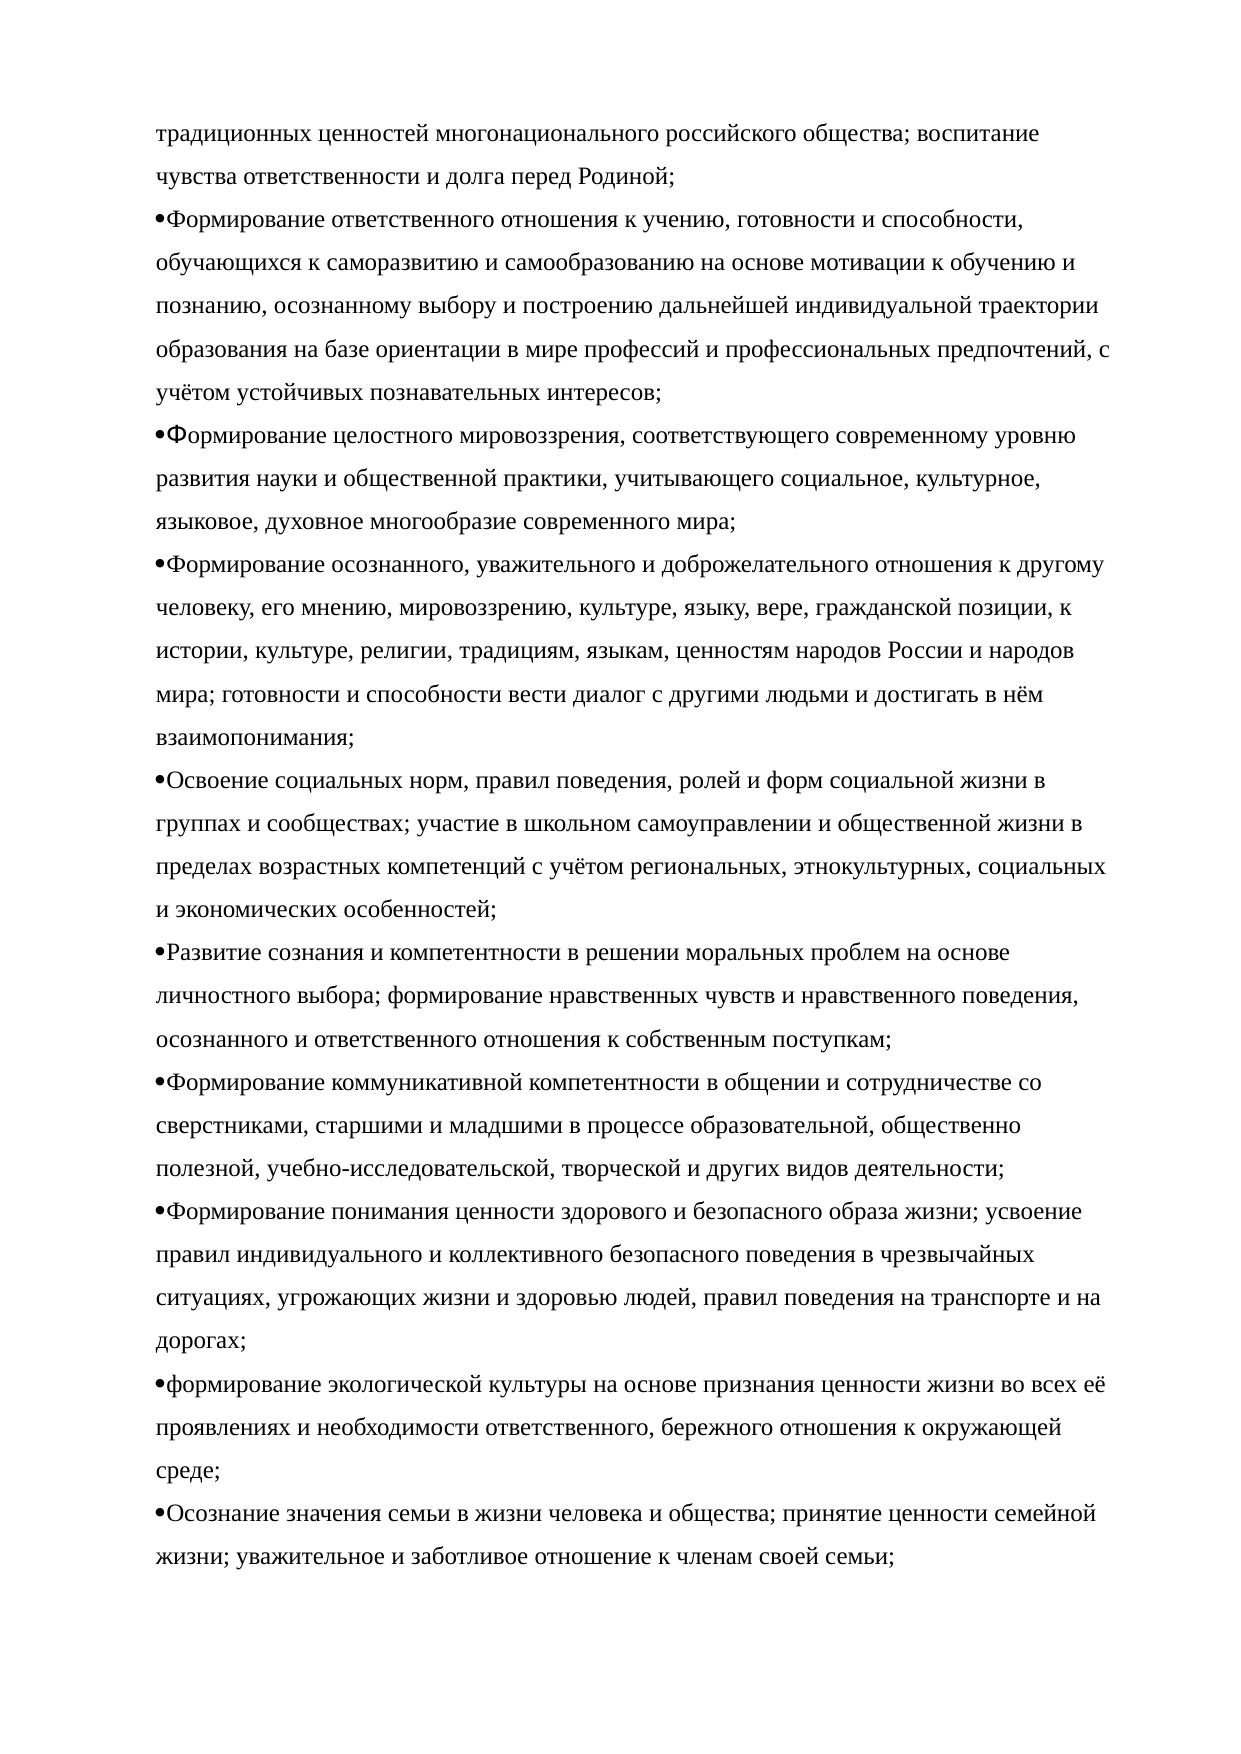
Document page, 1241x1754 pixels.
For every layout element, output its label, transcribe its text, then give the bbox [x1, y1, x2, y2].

text ·Освоение социальных норм, правил поведения, ролей и форм социальной жизни в группах и сообществах; участие в школьном самоуправлении и общественной жизни в пределах возрастных компетенций с учётом региональных, этнокультурных, социальных и экономических особенностей; [156, 765, 1122, 923]
text ·формирование экологической культуры на основе признания ценности жизни во всех её проявлениях и необходимости ответственного, бережного отношения к окружающей среде; [156, 1369, 1122, 1484]
text ·Формирование ответственного отношения к учению, готовности и способности, обучающихся к саморазвитию и самообразованию на основе мотивации к обучению и познанию, осознанному выбору и построению дальнейшей индивидуальной траектории образования на базе ориентации в мире профессий и профессиональных предпочтений, с учётом устойчивых познавательных интересов; [156, 204, 1122, 406]
text ·Осознание значения семьи в жизни человека и общества; принятие ценности семейной жизни; уважительное и заботливое отношение к членам своей семьи; [156, 1498, 1122, 1570]
text ·Формирование целостного мировоззрения, соответствующего современному уровню развития науки и общественной практики, учитывающего социальное, культурное, языковое, духовное многообразие современного мира; [156, 420, 1122, 535]
text традиционных ценностей многонационального российского общества; воспитание чувства ответственности и долга перед Родиной; [156, 118, 1122, 190]
text ·Формирование осознанного, уважительного и доброжелательного отношения к другому человеку, его мнению, мировоззрению, культуре, языку, вере, гражданской позиции, к истории, культуре, религии, традициям, языкам, ценностям народов России и народов мира; готовности и способности вести диалог с другими людьми и достигать в нём взаимопонимания; [156, 549, 1122, 751]
text ·Развитие сознания и компетентности в решении моральных проблем на основе личностного выбора; формирование нравственных чувств и нравственного поведения, осознанного и ответственного отношения к собственным поступкам; [156, 937, 1122, 1052]
text ·Формирование понимания ценности здорового и безопасного образа жизни; усвоение правил индивидуального и коллективного безопасного поведения в чрезвычайных ситуациях, угрожающих жизни и здоровью людей, правил поведения на транспорте и на дорогах; [156, 1196, 1122, 1354]
text ·Формирование коммуникативной компетентности в общении и сотрудничестве со сверстниками, старшими и младшими в процессе образовательной, общественно полезной, учебно-исследовательской, творческой и других видов деятельности; [156, 1067, 1122, 1182]
